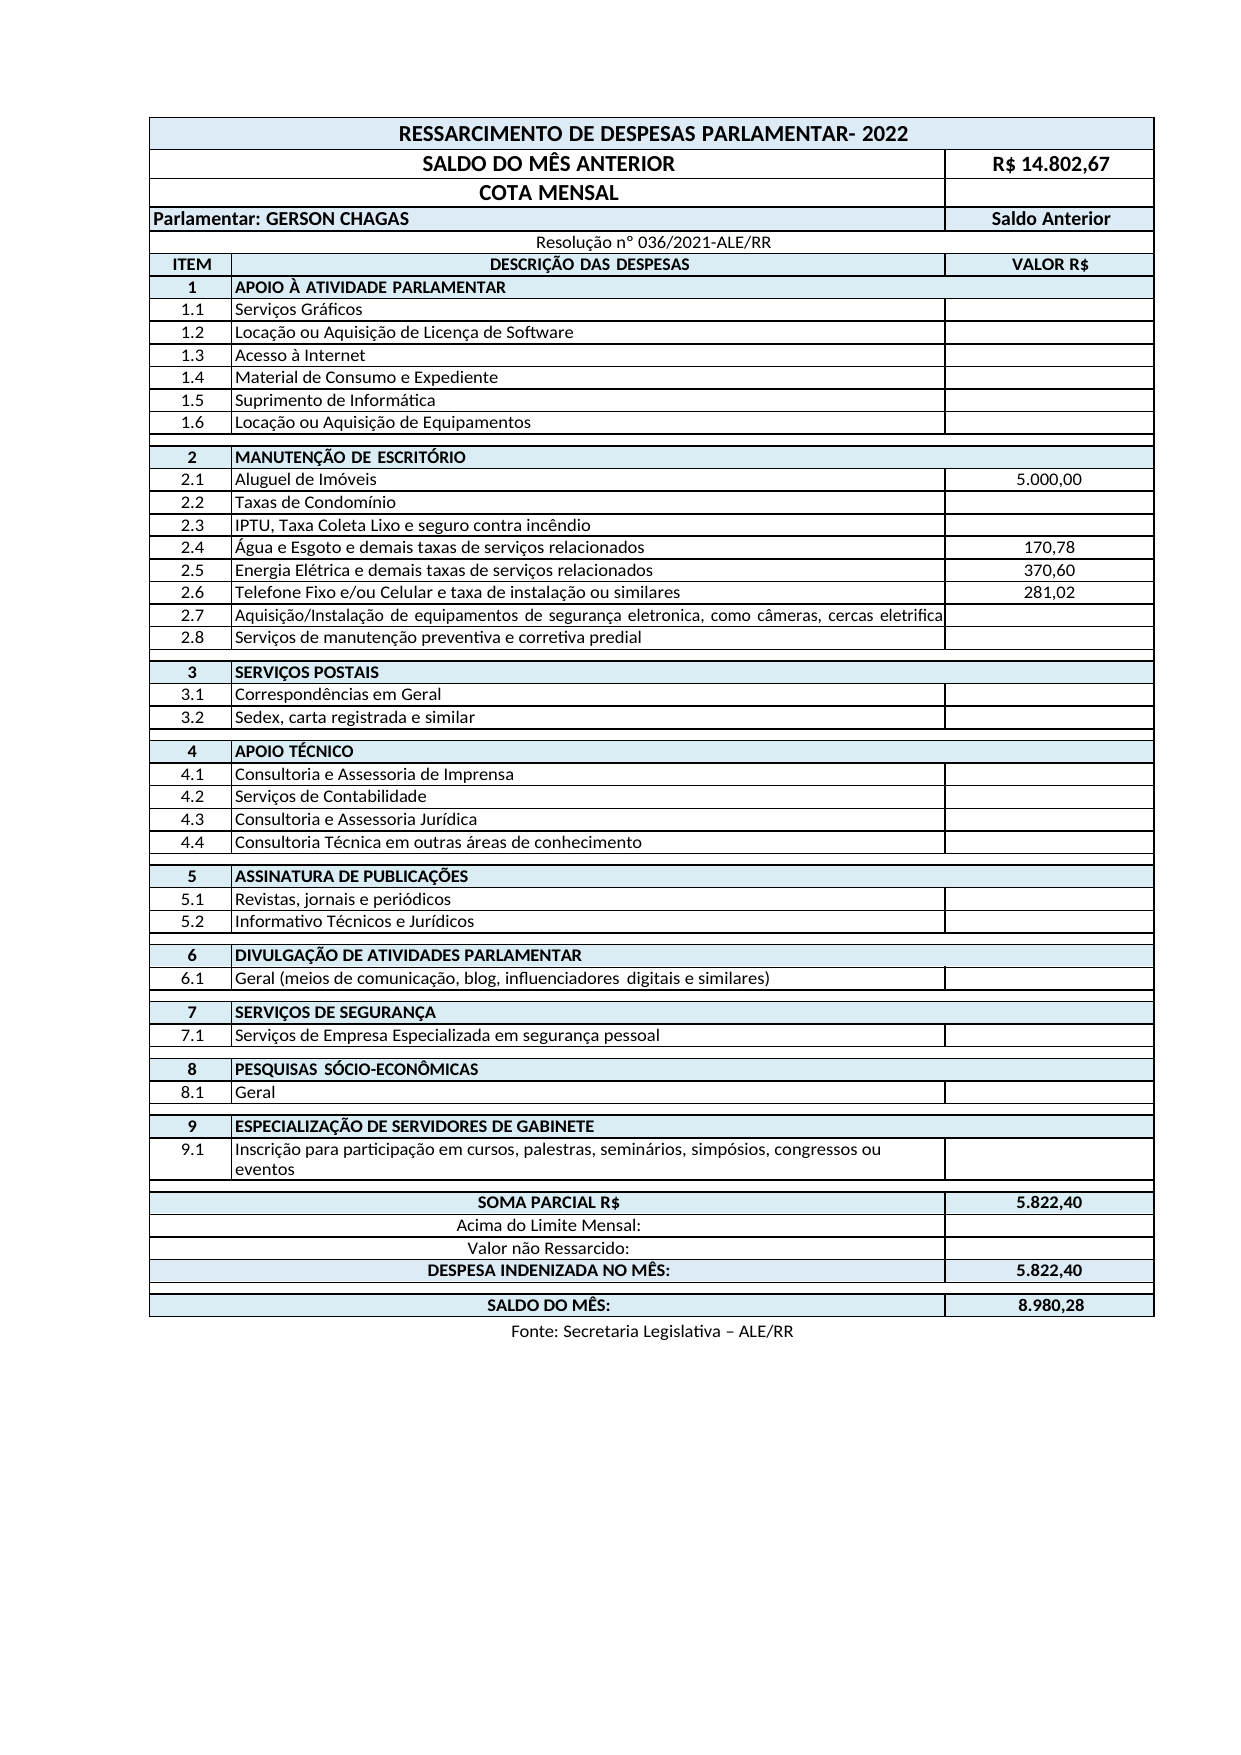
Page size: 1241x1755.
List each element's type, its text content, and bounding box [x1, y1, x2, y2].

table_cell 4.1 [150, 764, 231, 785]
table_cell [946, 786, 1153, 807]
table_cell [946, 1082, 1153, 1103]
table_cell APOIO À ATIVIDADE PARLAMENTAR [232, 277, 1153, 298]
table_cell [150, 1047, 1153, 1057]
table_cell 2.8 [150, 627, 231, 648]
table_cell [946, 1215, 1153, 1236]
table_cell Água e Esgoto e demais taxas de serviços relacionados [232, 537, 944, 558]
table_cell [946, 968, 1153, 989]
table_cell Valor não Ressarcido: [150, 1238, 944, 1259]
table_cell [946, 888, 1153, 909]
table_cell 2.3 [150, 515, 231, 535]
table_cell [946, 345, 1153, 366]
table_cell Parlamentar: GERSON CHAGAS [150, 208, 944, 230]
table_cell 3.2 [150, 707, 231, 728]
table_cell DESCRIÇÃO DAS DESPESAS [232, 254, 944, 275]
table_cell Consultoria Técnica em outras áreas de conhecimento [232, 832, 944, 853]
table_cell [946, 492, 1153, 513]
table_cell [150, 435, 1153, 445]
table_cell [946, 1139, 1153, 1179]
table_cell 5.822,40 [946, 1260, 1153, 1281]
table_header RESSARCIMENTO DE DESPESAS PARLAMENTAR- 2022 [150, 118, 1153, 149]
table_cell APOIO TÉCNICO [232, 741, 1153, 762]
table_cell DESPESA INDENIZADA NO MÊS: [150, 1260, 944, 1281]
table_cell [150, 730, 1153, 739]
table_cell Serviços Gráficos [232, 299, 944, 320]
table_cell 5 [150, 866, 231, 887]
table_cell SERVIÇOS POSTAIS [232, 662, 1153, 683]
table_cell 2.7 [150, 605, 231, 626]
table_cell Locação ou Aquisição de Licença de Software [232, 322, 944, 343]
table_cell 4.4 [150, 832, 231, 853]
table_cell Serviços de manutenção preventiva e corretiva predial [232, 627, 944, 648]
table_cell 1.3 [150, 345, 231, 366]
table_cell 4.2 [150, 786, 231, 807]
table_cell MANUTENÇÃO DE ESCRITÓRIO [232, 447, 1153, 468]
table_cell [946, 809, 1153, 830]
table_cell SOMA PARCIAL R$ [150, 1193, 944, 1213]
table_cell Aquisição/Instalação de equipamentos de segurança eletronica, como câmeras, cercas eletrifica [232, 605, 944, 626]
table_cell 7 [150, 1002, 231, 1023]
text Fonte: Secretaria Legislativa – ALE/RR [510, 1320, 794, 1342]
table_cell Consultoria e Assessoria de Imprensa [232, 764, 944, 785]
table_cell 8 [150, 1059, 231, 1080]
table_cell [946, 322, 1153, 343]
table_cell SERVIÇOS DE SEGURANÇA [232, 1002, 1153, 1023]
table_cell 2 [150, 447, 231, 468]
table_cell 4 [150, 741, 231, 762]
table_cell DIVULGAÇÃO DE ATIVIDADES PARLAMENTAR [232, 945, 1153, 966]
table_cell [946, 911, 1153, 932]
table_cell R$ 14.802,67 [946, 150, 1153, 177]
table_cell [150, 1104, 1153, 1114]
table_cell Serviços de Empresa Especializada em segurança pessoal [232, 1025, 944, 1046]
table_cell 2.5 [150, 560, 231, 581]
table_cell 3.1 [150, 684, 231, 705]
table_cell IPTU, Taxa Coleta Lixo e seguro contra incêndio [232, 515, 944, 535]
table_cell Aluguel de Imóveis [232, 469, 944, 490]
table_cell Suprimento de Informática [232, 390, 944, 411]
table_cell [946, 1025, 1153, 1046]
table_cell [946, 605, 1153, 626]
table_cell ASSINATURA DE PUBLICAÇÕES [232, 866, 1153, 887]
table_cell [946, 764, 1153, 785]
table_cell [946, 515, 1153, 535]
table_cell [150, 1181, 1153, 1191]
table_cell 1.4 [150, 367, 231, 388]
table_cell 1.5 [150, 390, 231, 411]
table_cell 5.2 [150, 911, 231, 932]
table_cell Material de Consumo e Expediente [232, 367, 944, 388]
table_cell PESQUISAS SÓCIO-ECONÔMICAS [232, 1059, 1153, 1080]
table_cell 1.2 [150, 322, 231, 343]
table_cell [150, 1283, 1153, 1293]
table_cell Resolução nº 036/2021-ALE/RR [150, 232, 1153, 252]
table_cell Acima do Limite Mensal: [150, 1215, 944, 1236]
table_cell Taxas de Condomínio [232, 492, 944, 513]
table_cell 370,60 [946, 560, 1153, 581]
table_cell 3 [150, 662, 231, 683]
table_cell Telefone Fixo e/ou Celular e taxa de instalação ou similares [232, 582, 944, 603]
table_cell 7.1 [150, 1025, 231, 1046]
table_cell [946, 1238, 1153, 1259]
table_cell 9 [150, 1116, 231, 1137]
table_cell Geral [232, 1082, 944, 1103]
table_cell [946, 390, 1153, 411]
table_cell 8.980,28 [946, 1295, 1153, 1316]
table_cell [946, 707, 1153, 728]
table_cell [946, 367, 1153, 388]
table_cell 281,02 [946, 582, 1153, 603]
table_cell 4.3 [150, 809, 231, 830]
table_cell 8.1 [150, 1082, 231, 1103]
table_cell 1 [150, 277, 231, 298]
table_cell SALDO DO MÊS ANTERIOR [150, 150, 944, 177]
table_cell 9.1 [150, 1139, 231, 1179]
table_cell [150, 991, 1153, 1001]
table_cell Inscrição para participação em cursos, palestras, seminários, simpósios, congressos ou eventos [232, 1139, 944, 1179]
table_cell Serviços de Contabilidade [232, 786, 944, 807]
table_cell 6.1 [150, 968, 231, 989]
table_cell Acesso à Internet [232, 345, 944, 366]
table_cell [946, 412, 1153, 433]
table_cell [150, 650, 1153, 660]
table_cell [946, 832, 1153, 853]
table_cell [946, 627, 1153, 648]
table_cell Locação ou Aquisição de Equipamentos [232, 412, 944, 433]
table_cell 2.6 [150, 582, 231, 603]
table_cell Correspondências em Geral [232, 684, 944, 705]
table_cell [946, 299, 1153, 320]
table_cell 6 [150, 945, 231, 966]
table_cell 2.1 [150, 469, 231, 490]
table_cell 170,78 [946, 537, 1153, 558]
table_cell [946, 179, 1153, 206]
table_cell COTA MENSAL [150, 179, 944, 206]
table_cell 1.6 [150, 412, 231, 433]
table_cell Sedex, carta registrada e similar [232, 707, 944, 728]
table_cell Consultoria e Assessoria Jurídica [232, 809, 944, 830]
table_cell [946, 684, 1153, 705]
table_cell Geral (meios de comunicação, blog, influenciadores digitais e similares) [232, 968, 944, 989]
table_cell 1.1 [150, 299, 231, 320]
table_cell Revistas, jornais e periódicos [232, 888, 944, 909]
table_cell 2.2 [150, 492, 231, 513]
table_cell 5.000,00 [946, 469, 1153, 490]
table_cell Energia Elétrica e demais taxas de serviços relacionados [232, 560, 944, 581]
table_cell Saldo Anterior [946, 208, 1153, 230]
table_cell ESPECIALIZAÇÃO DE SERVIDORES DE GABINETE [232, 1116, 1153, 1137]
table_cell [150, 934, 1153, 944]
table_cell 2.4 [150, 537, 231, 558]
table_cell 5.822,40 [946, 1193, 1153, 1213]
table_cell ITEM [150, 254, 231, 275]
table_cell SALDO DO MÊS: [150, 1295, 944, 1316]
table_cell 5.1 [150, 888, 231, 909]
table_cell VALOR R$ [946, 254, 1153, 275]
table_cell [150, 854, 1153, 864]
table_cell Informativo Técnicos e Jurídicos [232, 911, 944, 932]
